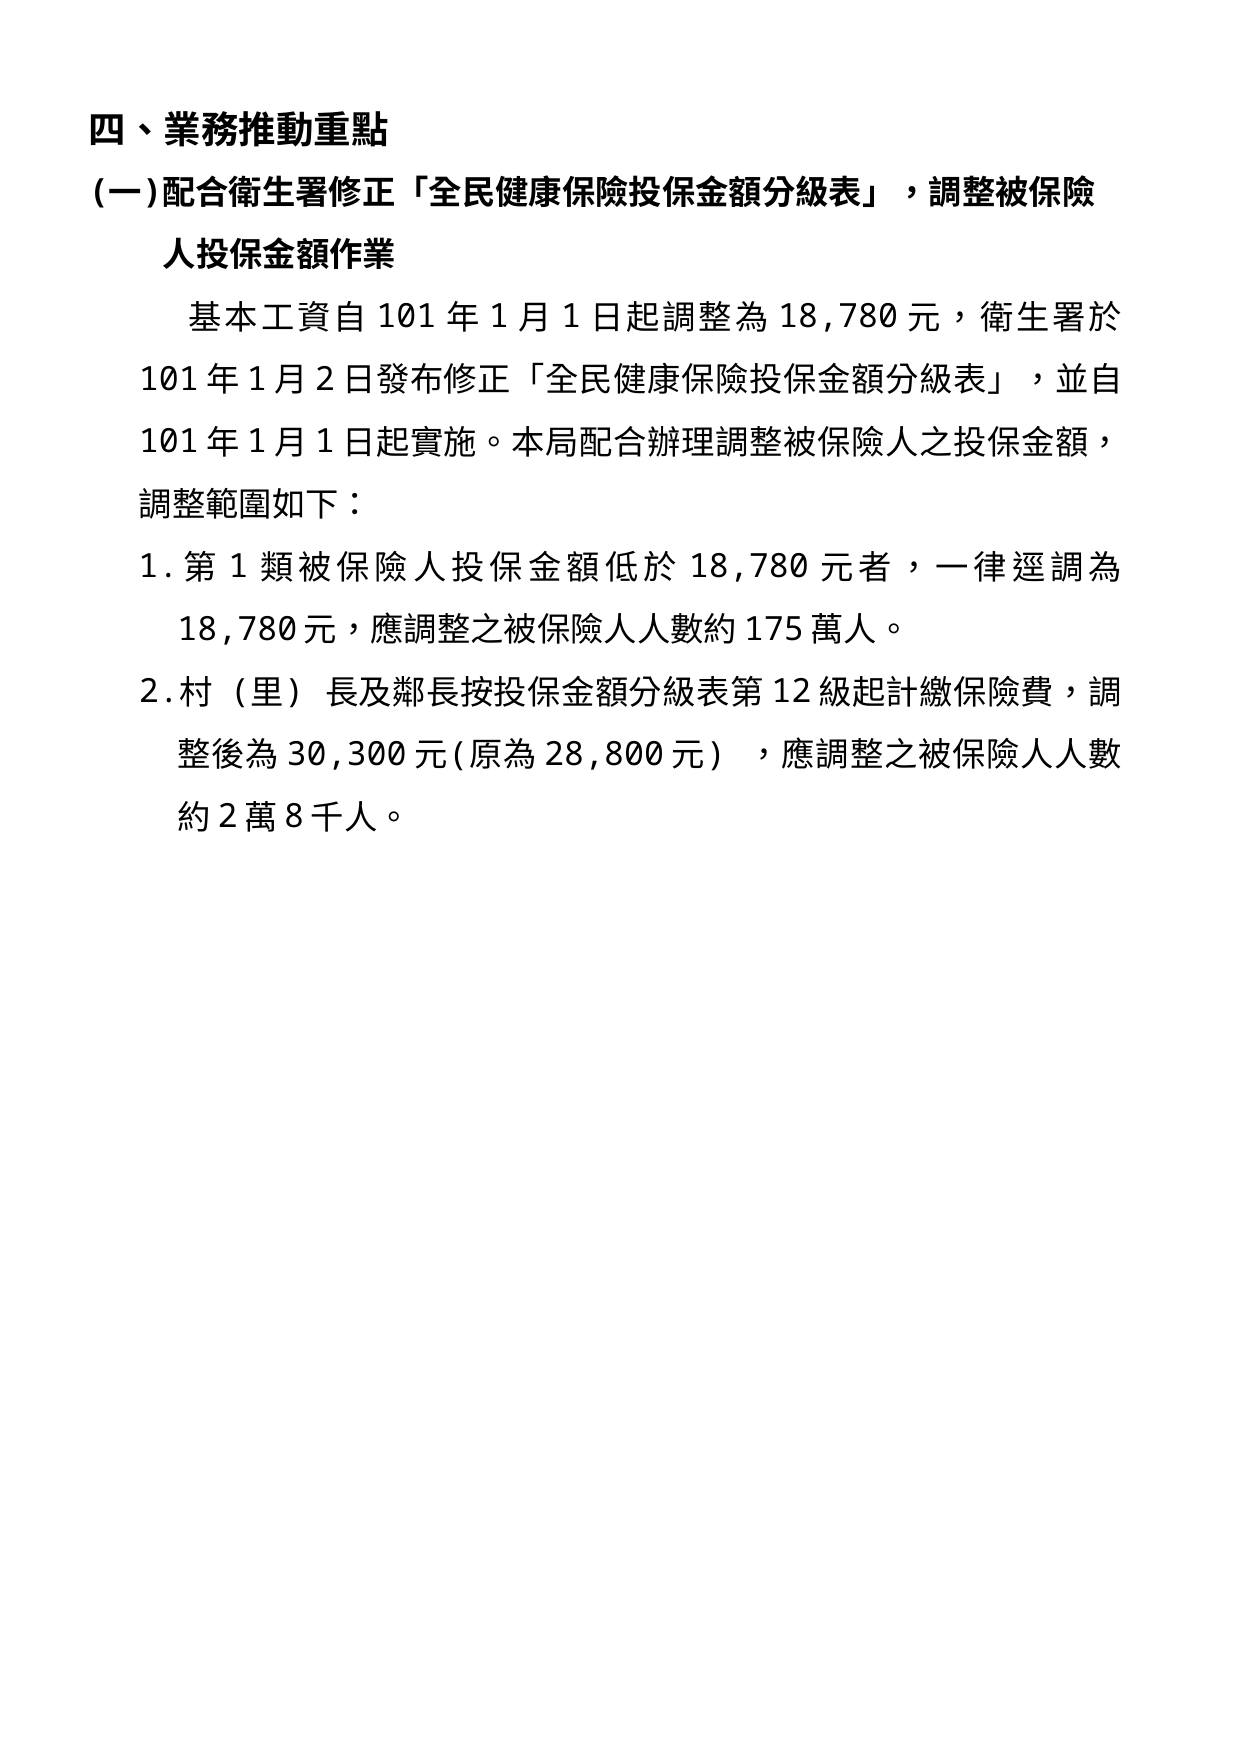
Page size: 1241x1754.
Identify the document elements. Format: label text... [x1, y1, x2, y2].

text (一)配合衛生署修正「全民健康保險投保金額分級表」，調整被保險人投保金額作業 [89, 148, 1122, 273]
text 1.第1類被保險人投保金額低於18,780元者，一律逕調為18,780元，應調整之被保險人人數約175萬人。 [138, 523, 1122, 648]
text 2.村 (里) 長及鄰長按投保金額分級表第12級起計繳保險費，調整後為30,300元(原為28,800元) ，應調整之被保險人人數約2萬8千人。 [138, 648, 1122, 835]
text 基本工資自101年1月1日起調整為18,780元，衛生署於101年1月2日發布修正「全民健康保險投保金額分級表」，並自101年1月1日起實施。本局配合辦理調整被保險人之投保金額，調整範圍如下： [139, 273, 1122, 523]
text 四、業務推動重點 [89, 85, 1122, 148]
